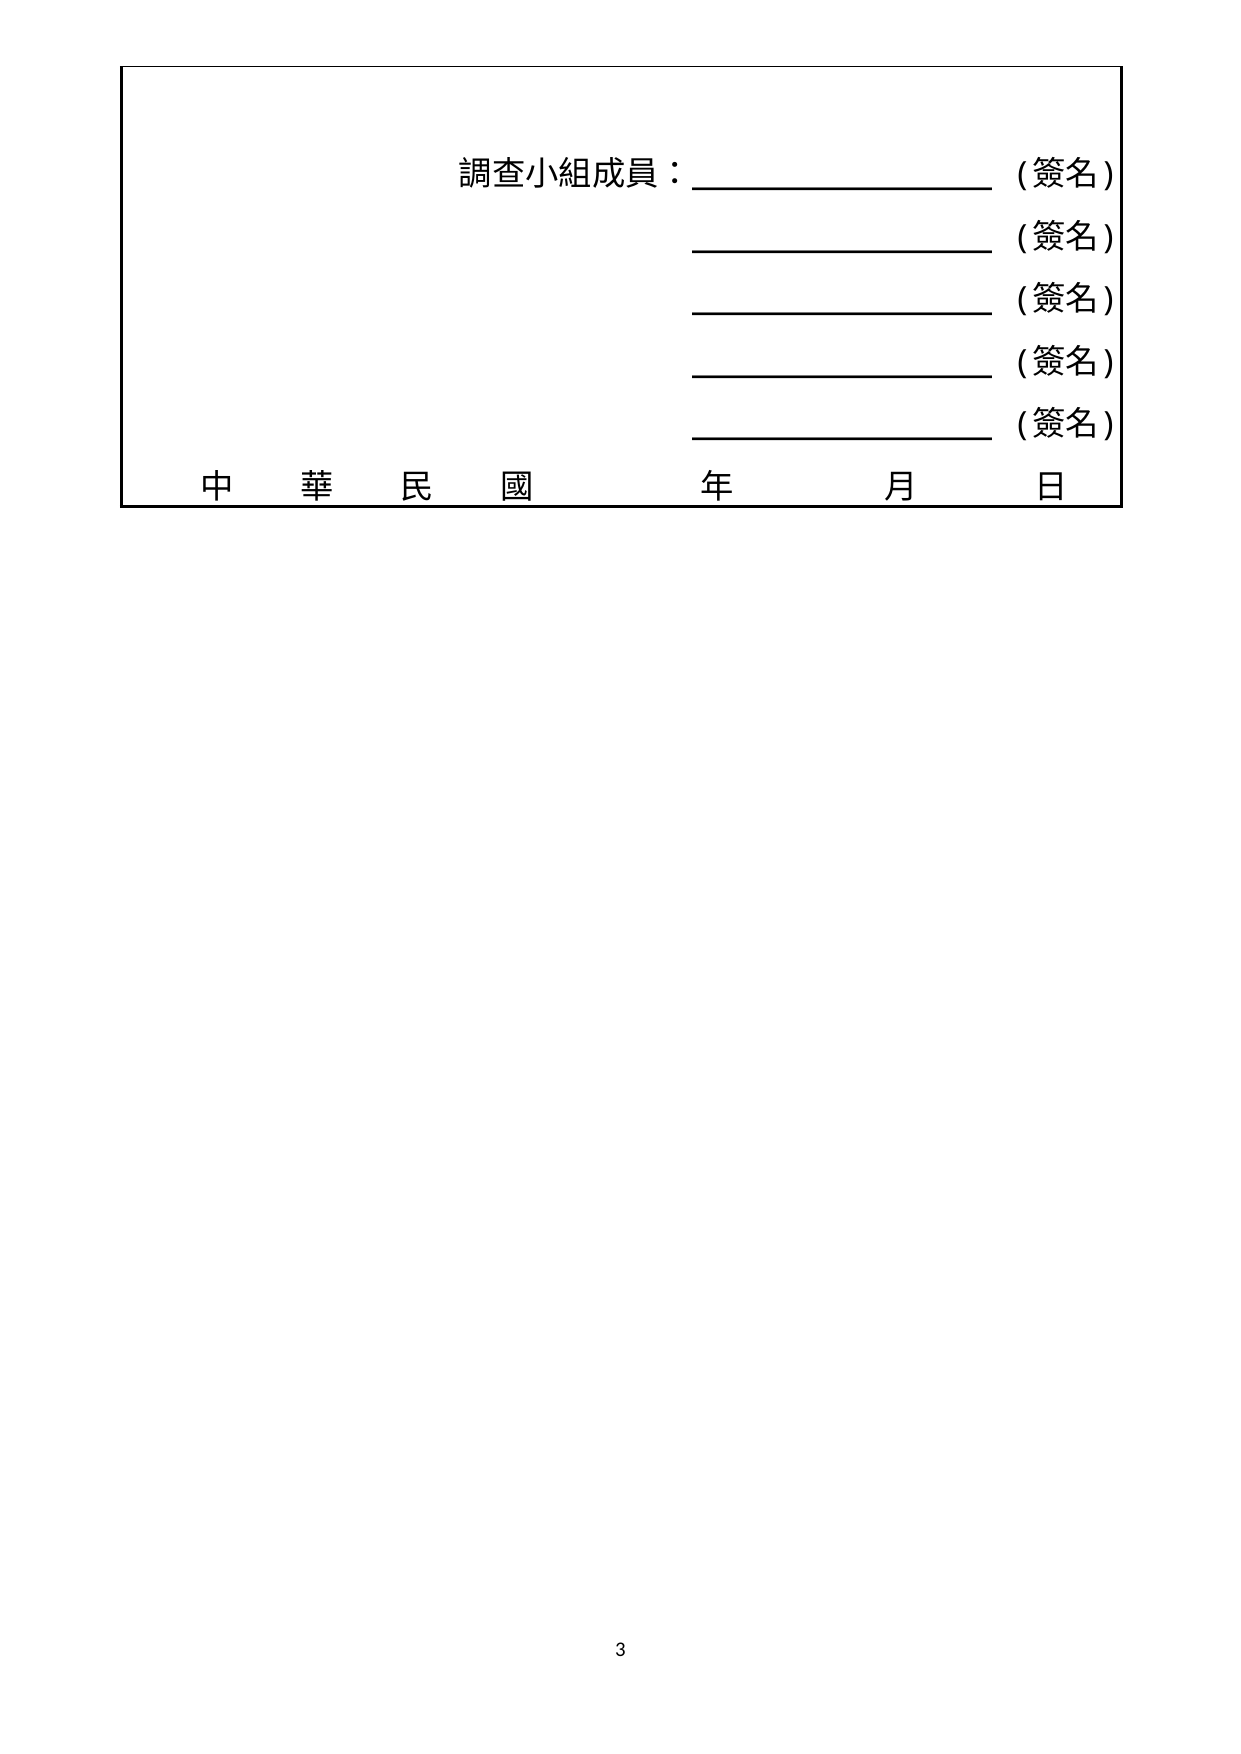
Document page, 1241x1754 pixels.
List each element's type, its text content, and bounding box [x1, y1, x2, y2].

table_cell 調查小組成員：_______________ (簽名) _______________ (簽名) _______________ (簽名) _______________ (簽名) _______________ (簽名) 中 華 民 國 年 月 日 [123, 67, 1120, 505]
